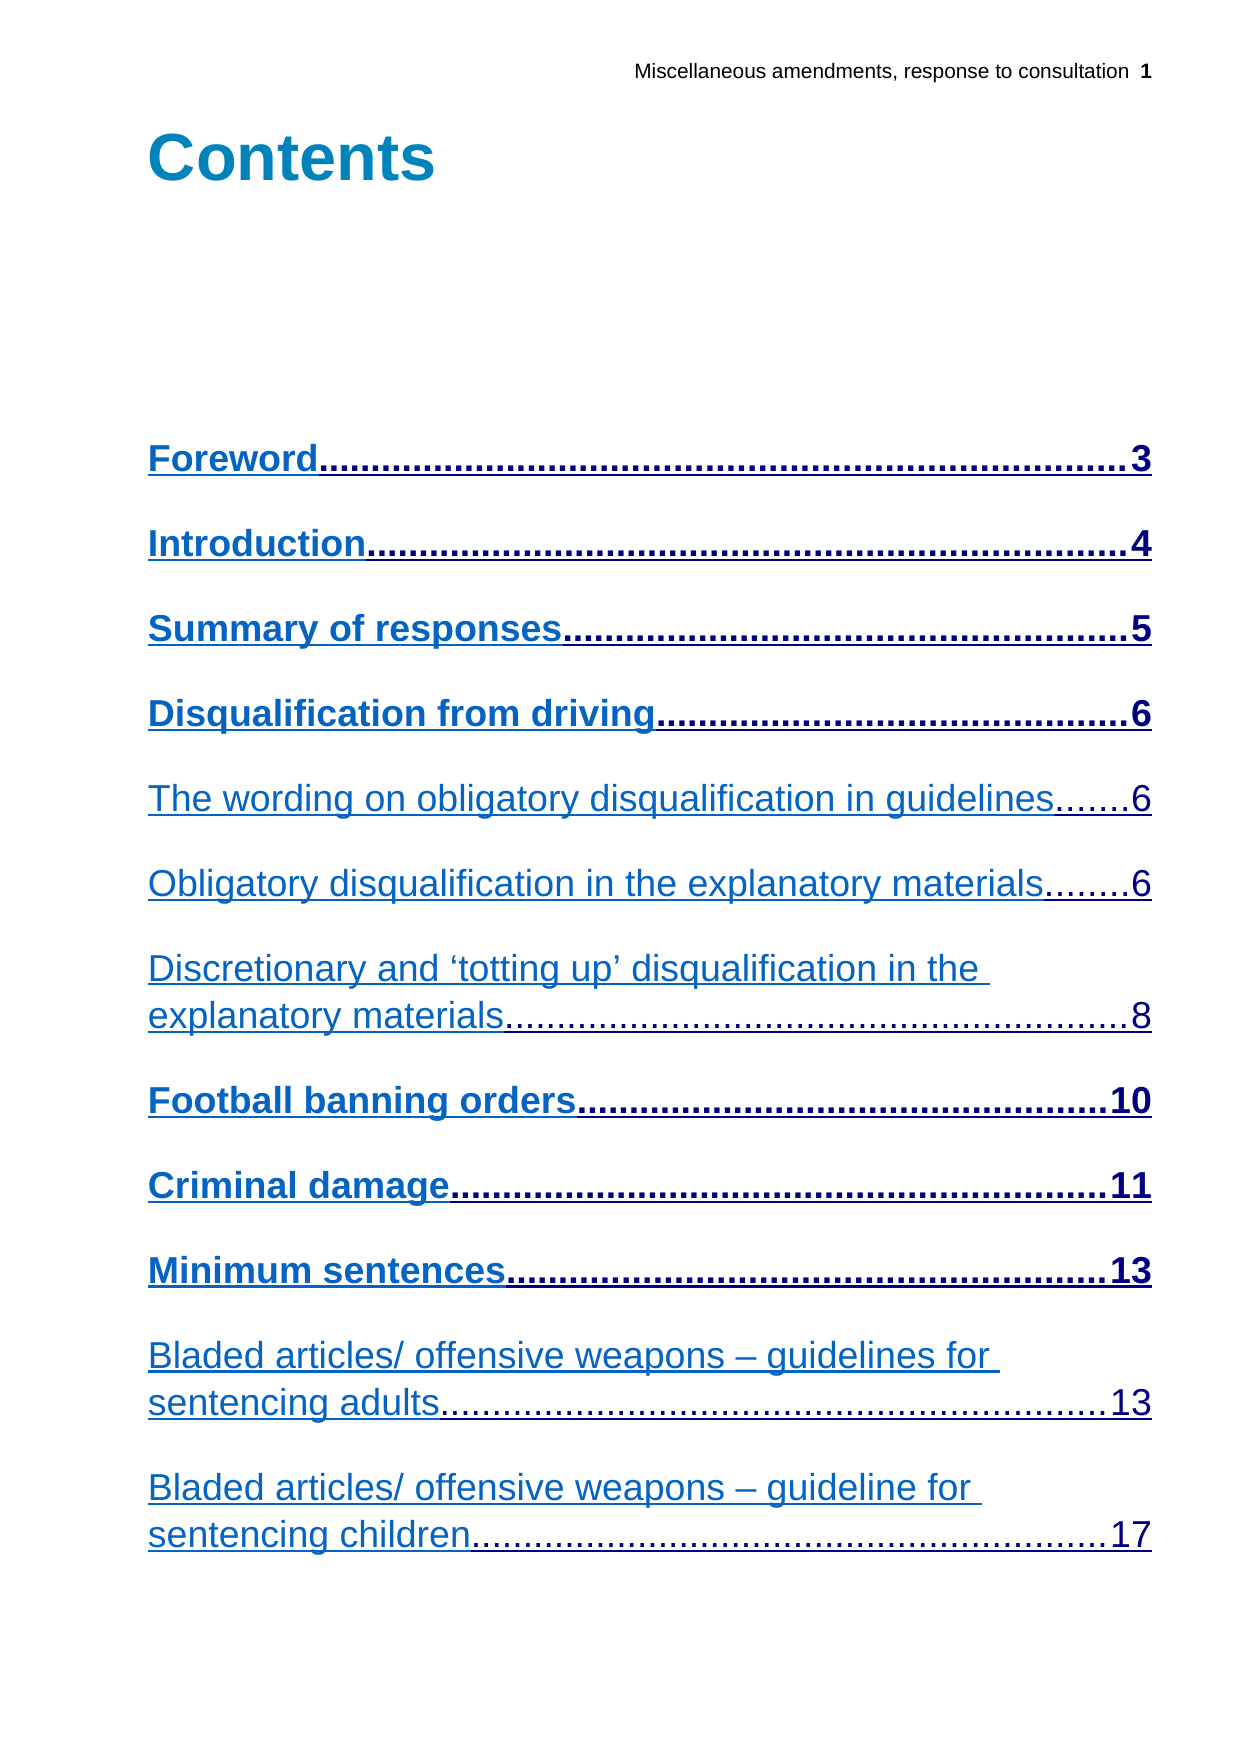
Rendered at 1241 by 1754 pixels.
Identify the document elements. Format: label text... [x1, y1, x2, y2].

text Football banning orders 10 [148, 1078, 1152, 1116]
text Minimum sentences 13 [148, 1248, 1152, 1285]
text [148, 476, 1152, 480]
text Bladed articles/ offensive weapons – guidelines for sentencing adults 13 [148, 1333, 1152, 1418]
text Summary of responses 5 [148, 606, 1152, 644]
text [148, 1552, 1152, 1556]
text [148, 1033, 1152, 1037]
subtitle Contents [148, 118, 1152, 195]
text Obligatory disqualification in the explanatory materials 6 [148, 861, 1152, 899]
text Bladed articles/ offensive weapons – guideline for sentencing children 17 [148, 1465, 1152, 1550]
text Discretionary and ‘totting up’ disqualification in the explanatory materials 8 [148, 946, 1152, 1031]
text [148, 561, 1152, 565]
text Introduction 4 [148, 522, 1152, 559]
text Foreword 3 [148, 437, 1152, 474]
text Criminal damage 11 [148, 1163, 1152, 1201]
text The wording on obligatory disqualification in guidelines 6 [148, 776, 1152, 814]
text Disqualification from driving 6 [148, 691, 1152, 729]
